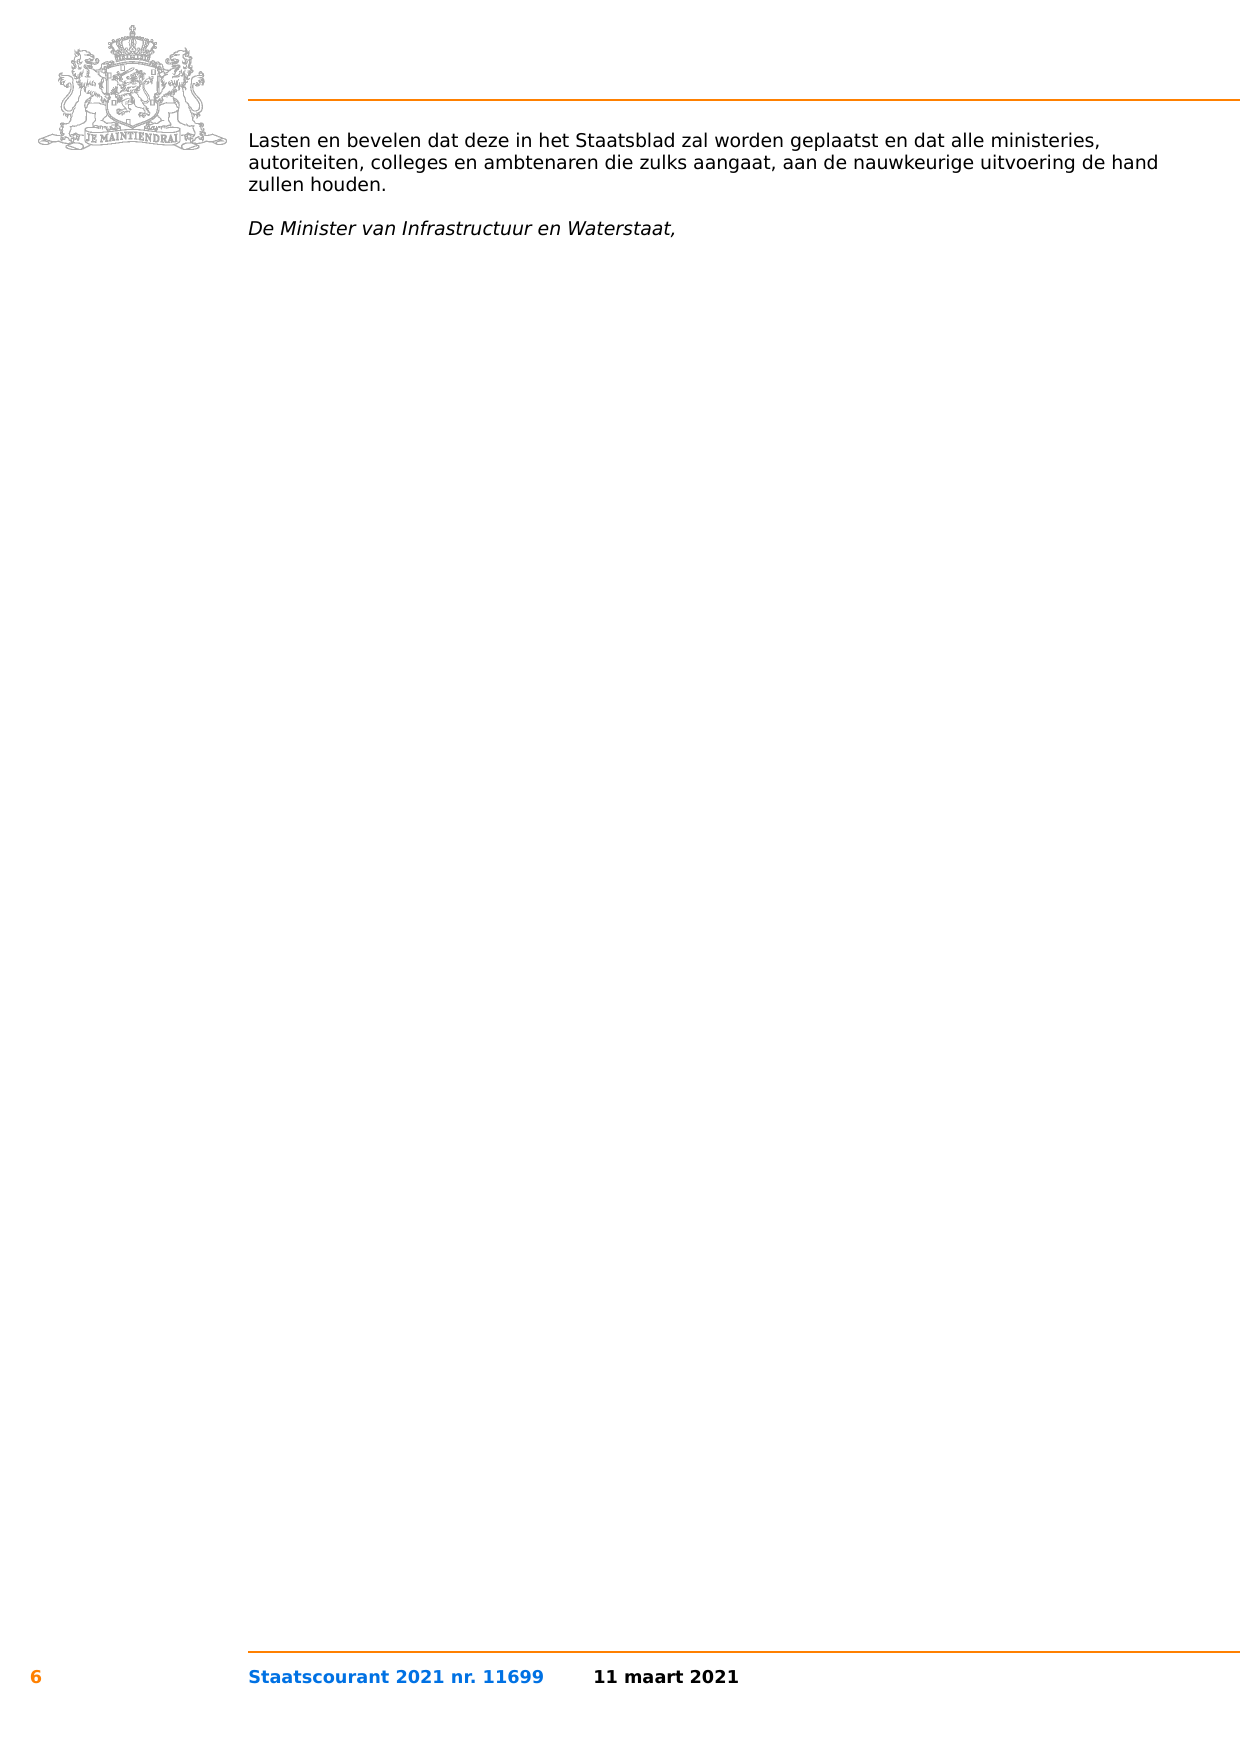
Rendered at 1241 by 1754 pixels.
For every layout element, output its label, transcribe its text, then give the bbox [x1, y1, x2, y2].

text De Minister van Infrastructuur en Waterstaat, [248, 218, 1163, 240]
text Lasten en bevelen dat deze in het Staatsblad zal worden geplaatst en dat alle ministeries, autoriteiten, colleges en ambtenaren die zulks aangaat, aan de nauwkeurige uitvoering de hand zullen houden. [248, 130, 1163, 196]
picture [38, 25, 227, 150]
